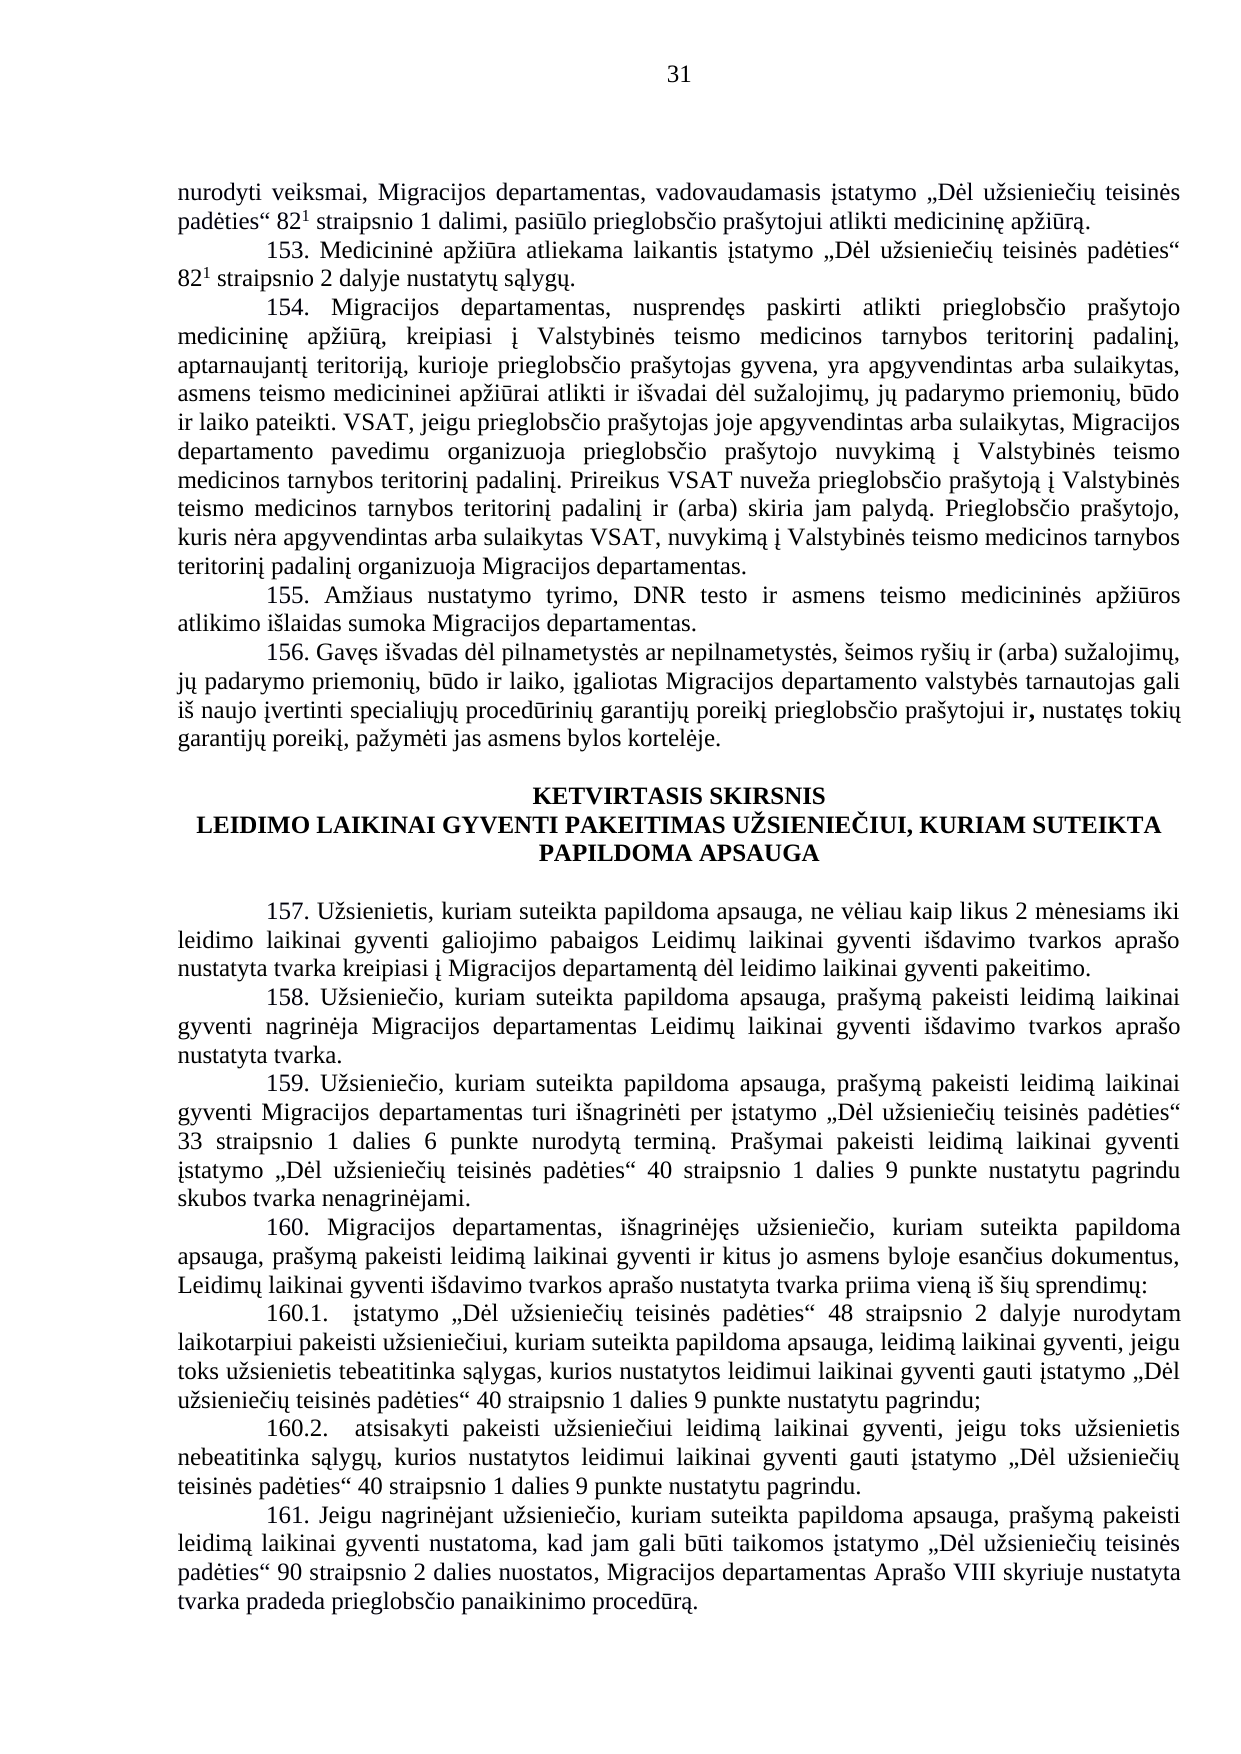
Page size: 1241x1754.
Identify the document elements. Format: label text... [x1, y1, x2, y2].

text 159. Užsieniečio, kuriam suteikta papildoma apsauga, prašymą pakeisti leidimą laikinai gyventi Migracijos departamentas turi išnagrinėti per įstatymo „Dėl užsieniečių teisinės padėties“ 33 straipsnio 1 dalies 6 punkte nurodytą terminą. Prašymai pakeisti leidimą laikinai gyventi įstatymo „Dėl užsieniečių teisinės padėties“ 40 straipsnio 1 dalies 9 punkte nustatytu pagrindu skubos tvarka nenagrinėjami. [177, 1068, 1181, 1212]
text LEIDIMO LAIKINAI GYVENTI PAKEITIMAS UŽSIENIEČIUI, KURIAM SUTEIKTA PAPILDOMA APSAUGA [177, 810, 1181, 867]
text 156. Gavęs išvadas dėl pilnametystės ar nepilnametystės, šeimos ryšių ir (arba) sužalojimų, jų padarymo priemonių, būdo ir laiko, įgaliotas Migracijos departamento valstybės tarnautojas gali iš naujo įvertinti specialiųjų procedūrinių garantijų poreikį prieglobsčio prašytojui ir, nustatęs tokių garantijų poreikį, pažymėti jas asmens bylos kortelėje. [177, 637, 1181, 752]
text 157. Užsienietis, kuriam suteikta papildoma apsauga, ne vėliau kaip likus 2 mėnesiams iki leidimo laikinai gyventi galiojimo pabaigos Leidimų laikinai gyventi išdavimo tvarkos aprašo nustatyta tvarka kreipiasi į Migracijos departamentą dėl leidimo laikinai gyventi pakeitimo. [177, 896, 1181, 982]
text 155. Amžiaus nustatymo tyrimo, DNR testo ir asmens teismo medicininės apžiūros atlikimo išlaidas sumoka Migracijos departamentas. [177, 580, 1181, 637]
text 161. Jeigu nagrinėjant užsieniečio, kuriam suteikta papildoma apsauga, prašymą pakeisti leidimą laikinai gyventi nustatoma, kad jam gali būti taikomos įstatymo „Dėl užsieniečių teisinės padėties“ 90 straipsnio 2 dalies nuostatos, Migracijos departamentas Aprašo VIII skyriuje nustatyta tvarka pradeda prieglobsčio panaikinimo procedūrą. [177, 1500, 1181, 1615]
text 154. Migracijos departamentas, nusprendęs paskirti atlikti prieglobsčio prašytojo medicininę apžiūrą, kreipiasi į Valstybinės teismo medicinos tarnybos teritorinį padalinį, aptarnaujantį teritoriją, kurioje prieglobsčio prašytojas gyvena, yra apgyvendintas arba sulaikytas, asmens teismo medicininei apžiūrai atlikti ir išvadai dėl sužalojimų, jų padarymo priemonių, būdo ir laiko pateikti. VSAT, jeigu prieglobsčio prašytojas joje apgyvendintas arba sulaikytas, Migracijos departamento pavedimu organizuoja prieglobsčio prašytojo nuvykimą į Valstybinės teismo medicinos tarnybos teritorinį padalinį. Prireikus VSAT nuveža prieglobsčio prašytoją į Valstybinės teismo medicinos tarnybos teritorinį padalinį ir (arba) skiria jam palydą. Prieglobsčio prašytojo, kuris nėra apgyvendintas arba sulaikytas VSAT, nuvykimą į Valstybinės teismo medicinos tarnybos teritorinį padalinį organizuoja Migracijos departamentas. [177, 292, 1181, 580]
text KETVIRTASIS SKIRSNIS [177, 781, 1181, 810]
text 160. Migracijos departamentas, išnagrinėjęs užsieniečio, kuriam suteikta papildoma apsauga, prašymą pakeisti leidimą laikinai gyventi ir kitus jo asmens byloje esančius dokumentus, Leidimų laikinai gyventi išdavimo tvarkos aprašo nustatyta tvarka priima vieną iš šių sprendimų: [177, 1212, 1181, 1298]
text nurodyti veiksmai, Migracijos departamentas, vadovaudamasis įstatymo „Dėl užsieniečių teisinės padėties“ 821 straipsnio 1 dalimi, pasiūlo prieglobsčio prašytojui atlikti medicininę apžiūrą. [177, 177, 1181, 235]
text 153. Medicininė apžiūra atliekama laikantis įstatymo „Dėl užsieniečių teisinės padėties“ 821 straipsnio 2 dalyje nustatytų sąlygų. [177, 235, 1181, 292]
text 160.1. įstatymo „Dėl užsieniečių teisinės padėties“ 48 straipsnio 2 dalyje nurodytam laikotarpiui pakeisti užsieniečiui, kuriam suteikta papildoma apsauga, leidimą laikinai gyventi, jeigu toks užsienietis tebeatitinka sąlygas, kurios nustatytos leidimui laikinai gyventi gauti įstatymo „Dėl užsieniečių teisinės padėties“ 40 straipsnio 1 dalies 9 punkte nustatytu pagrindu; [177, 1298, 1181, 1413]
text 160.2. atsisakyti pakeisti užsieniečiui leidimą laikinai gyventi, jeigu toks užsienietis nebeatitinka sąlygų, kurios nustatytos leidimui laikinai gyventi gauti įstatymo „Dėl užsieniečių teisinės padėties“ 40 straipsnio 1 dalies 9 punkte nustatytu pagrindu. [177, 1413, 1181, 1500]
text 158. Užsieniečio, kuriam suteikta papildoma apsauga, prašymą pakeisti leidimą laikinai gyventi nagrinėja Migracijos departamentas Leidimų laikinai gyventi išdavimo tvarkos aprašo nustatyta tvarka. [177, 982, 1181, 1068]
